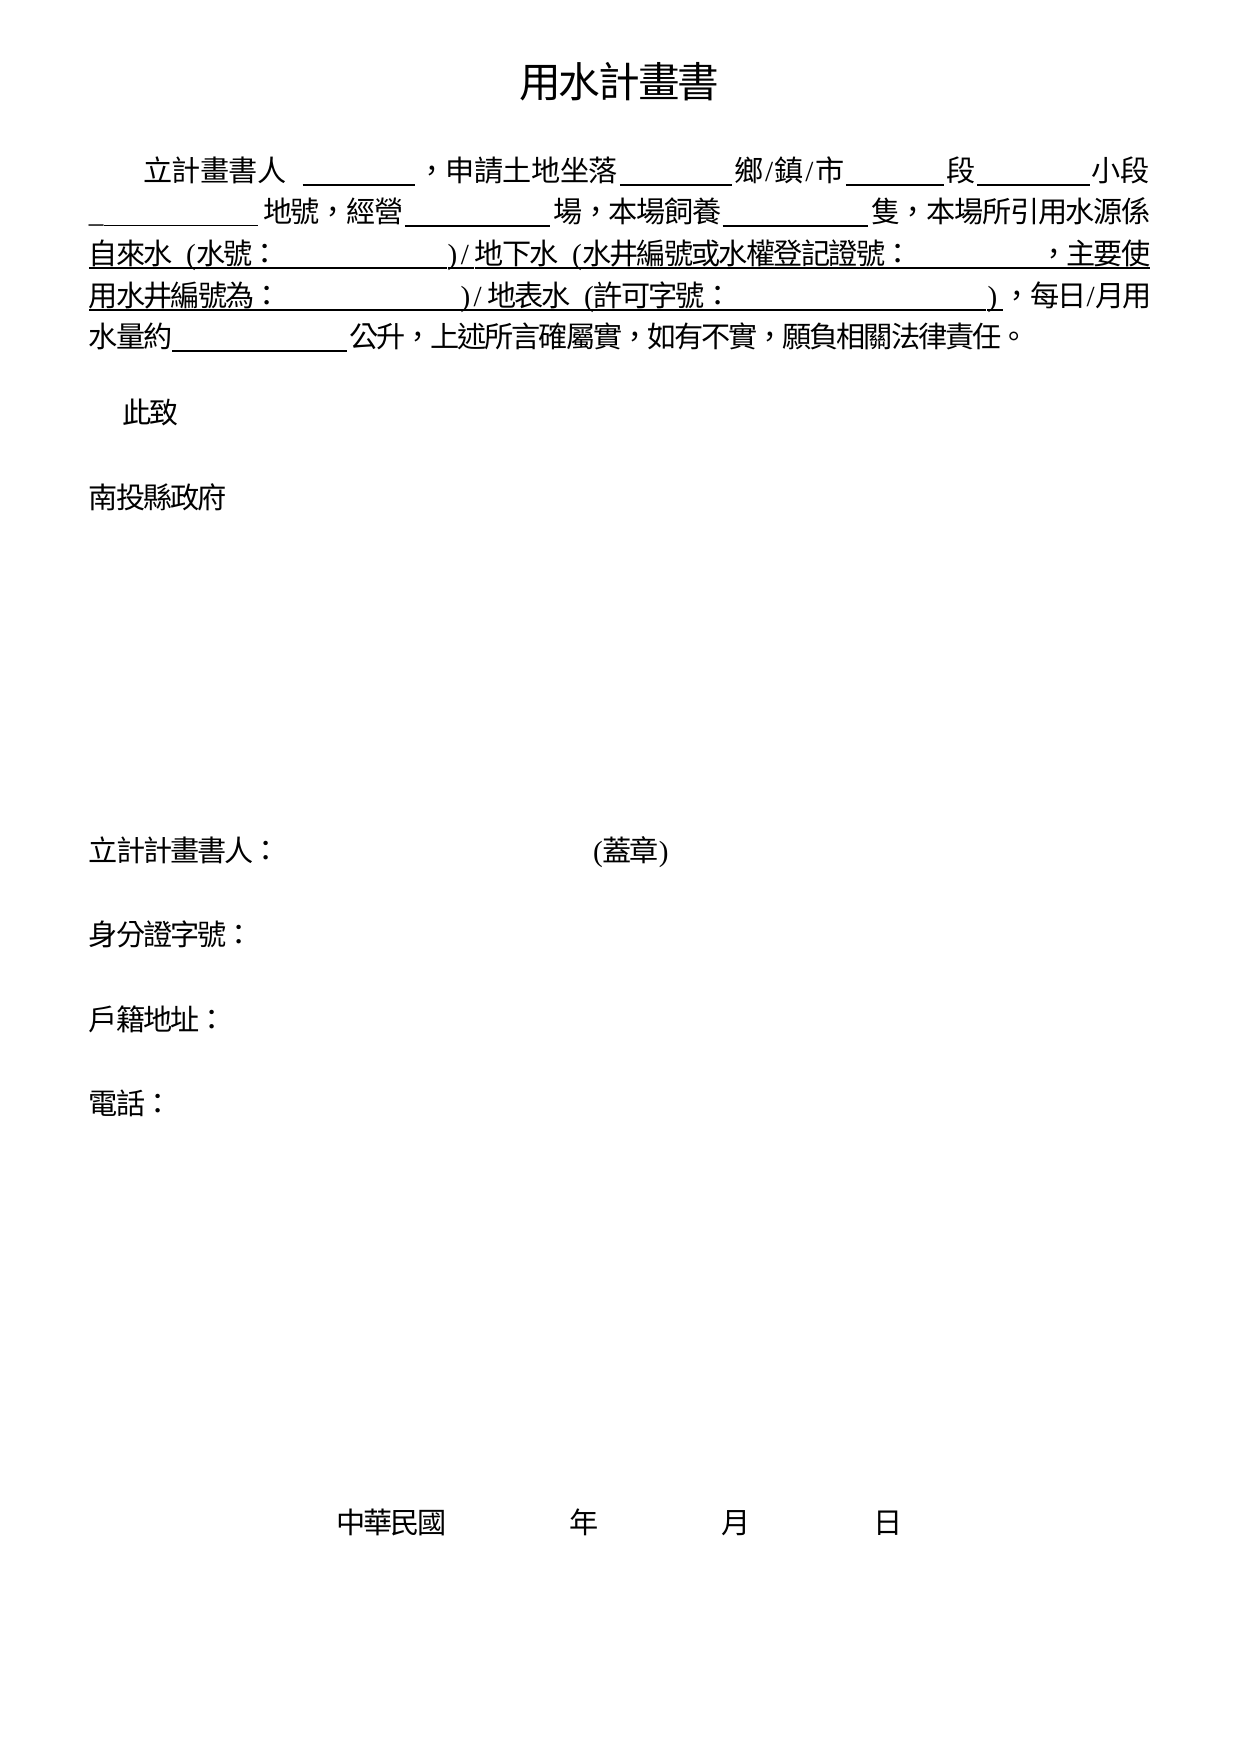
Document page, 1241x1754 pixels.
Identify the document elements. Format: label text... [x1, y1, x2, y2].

text 立計畫書人 ，申請土地坐落 鄉/鎮/市 段 小段 _ 地號，經營 場，本場飼養 隻，本場所引用水源係 自來水 (水號： ) / 地下水 (水井編號或水權登記證號： ，主要使用水井編號為： ) / 地表水 (許可字號： ) ，每日/月用水量約 公升，上述所言確屬實，如有不實，願負相關法律責任。 [89, 148, 1152, 356]
text 用水計畫書 [89, 64, 1152, 106]
text 南投縣政府 [89, 474, 1152, 517]
text 戶籍地址： [89, 996, 1152, 1039]
text 中華民國 年 月 日 [89, 1500, 1152, 1542]
text 此致 [89, 390, 1152, 432]
text 立計計畫書人： (蓋章) [89, 827, 1152, 869]
text 電話： [89, 1081, 1152, 1123]
text 身分證字號： [89, 912, 1152, 954]
